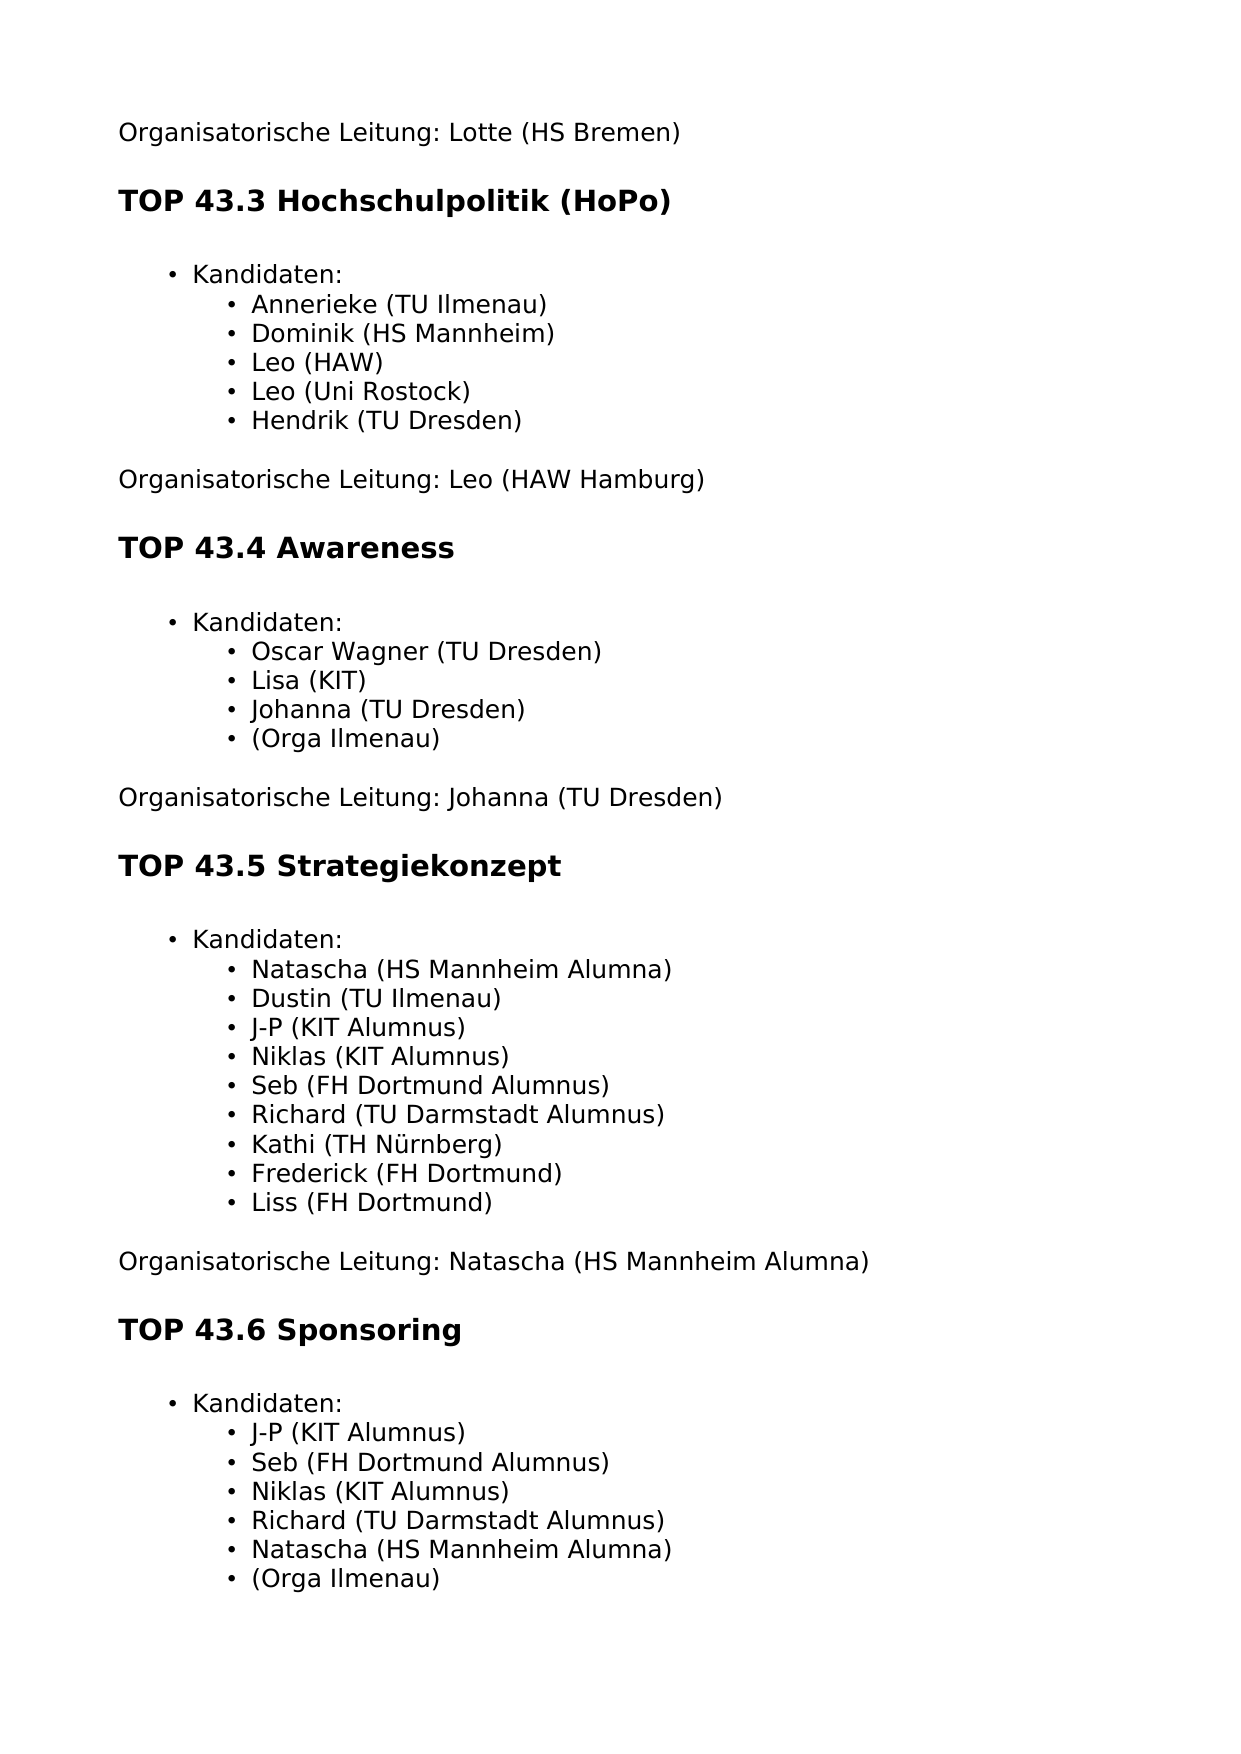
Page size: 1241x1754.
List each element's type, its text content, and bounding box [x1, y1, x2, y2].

list Frederick (FH Dortmund) [236, 1159, 1122, 1188]
list Oscar Wagner (TU Dresden) [236, 637, 1122, 666]
list Hendrik (TU Dresden) [236, 407, 1122, 436]
list (Orga Ilmenau) [236, 1564, 1122, 1594]
list Kandidaten: [177, 1389, 1122, 1419]
list Leo (Uni Rostock) [236, 377, 1122, 407]
list (Orga Ilmenau) [236, 724, 1122, 754]
list Kandidaten: [177, 261, 1122, 290]
text Organisatorische Leitung: Natascha (HS Mannheim Alumna) [118, 1247, 1122, 1276]
subtitle TOP 43.4 Awareness [118, 532, 1122, 566]
subtitle TOP 43.5 Strategiekonzept [118, 850, 1122, 884]
list Natascha (HS Mannheim Alumna) [236, 955, 1122, 984]
list Richard (TU Darmstadt Alumnus) [236, 1506, 1122, 1535]
text Organisatorische Leitung: Leo (HAW Hamburg) [118, 465, 1122, 494]
list Leo (HAW) [236, 348, 1122, 377]
text Organisatorische Leitung: Johanna (TU Dresden) [118, 783, 1122, 812]
list Kandidaten: [177, 608, 1122, 637]
list Dustin (TU Ilmenau) [236, 984, 1122, 1013]
text Organisatorische Leitung: Lotte (HS Bremen) [118, 118, 1122, 147]
subtitle TOP 43.6 Sponsoring [118, 1313, 1122, 1347]
list J-P (KIT Alumnus) [236, 1419, 1122, 1448]
list Niklas (KIT Alumnus) [236, 1477, 1122, 1506]
list Niklas (KIT Alumnus) [236, 1042, 1122, 1072]
list Kandidaten: [177, 926, 1122, 955]
list Kathi (TH Nürnberg) [236, 1130, 1122, 1159]
list Seb (FH Dortmund Alumnus) [236, 1448, 1122, 1477]
subtitle TOP 43.3 Hochschulpolitik (HoPo) [118, 185, 1122, 219]
list Johanna (TU Dresden) [236, 695, 1122, 724]
list Liss (FH Dortmund) [236, 1188, 1122, 1217]
list Seb (FH Dortmund Alumnus) [236, 1072, 1122, 1101]
list J-P (KIT Alumnus) [236, 1013, 1122, 1042]
list Dominik (HS Mannheim) [236, 319, 1122, 348]
list Natascha (HS Mannheim Alumna) [236, 1535, 1122, 1564]
list Lisa (KIT) [236, 666, 1122, 695]
list Annerieke (TU Ilmenau) [236, 290, 1122, 319]
list Richard (TU Darmstadt Alumnus) [236, 1101, 1122, 1130]
